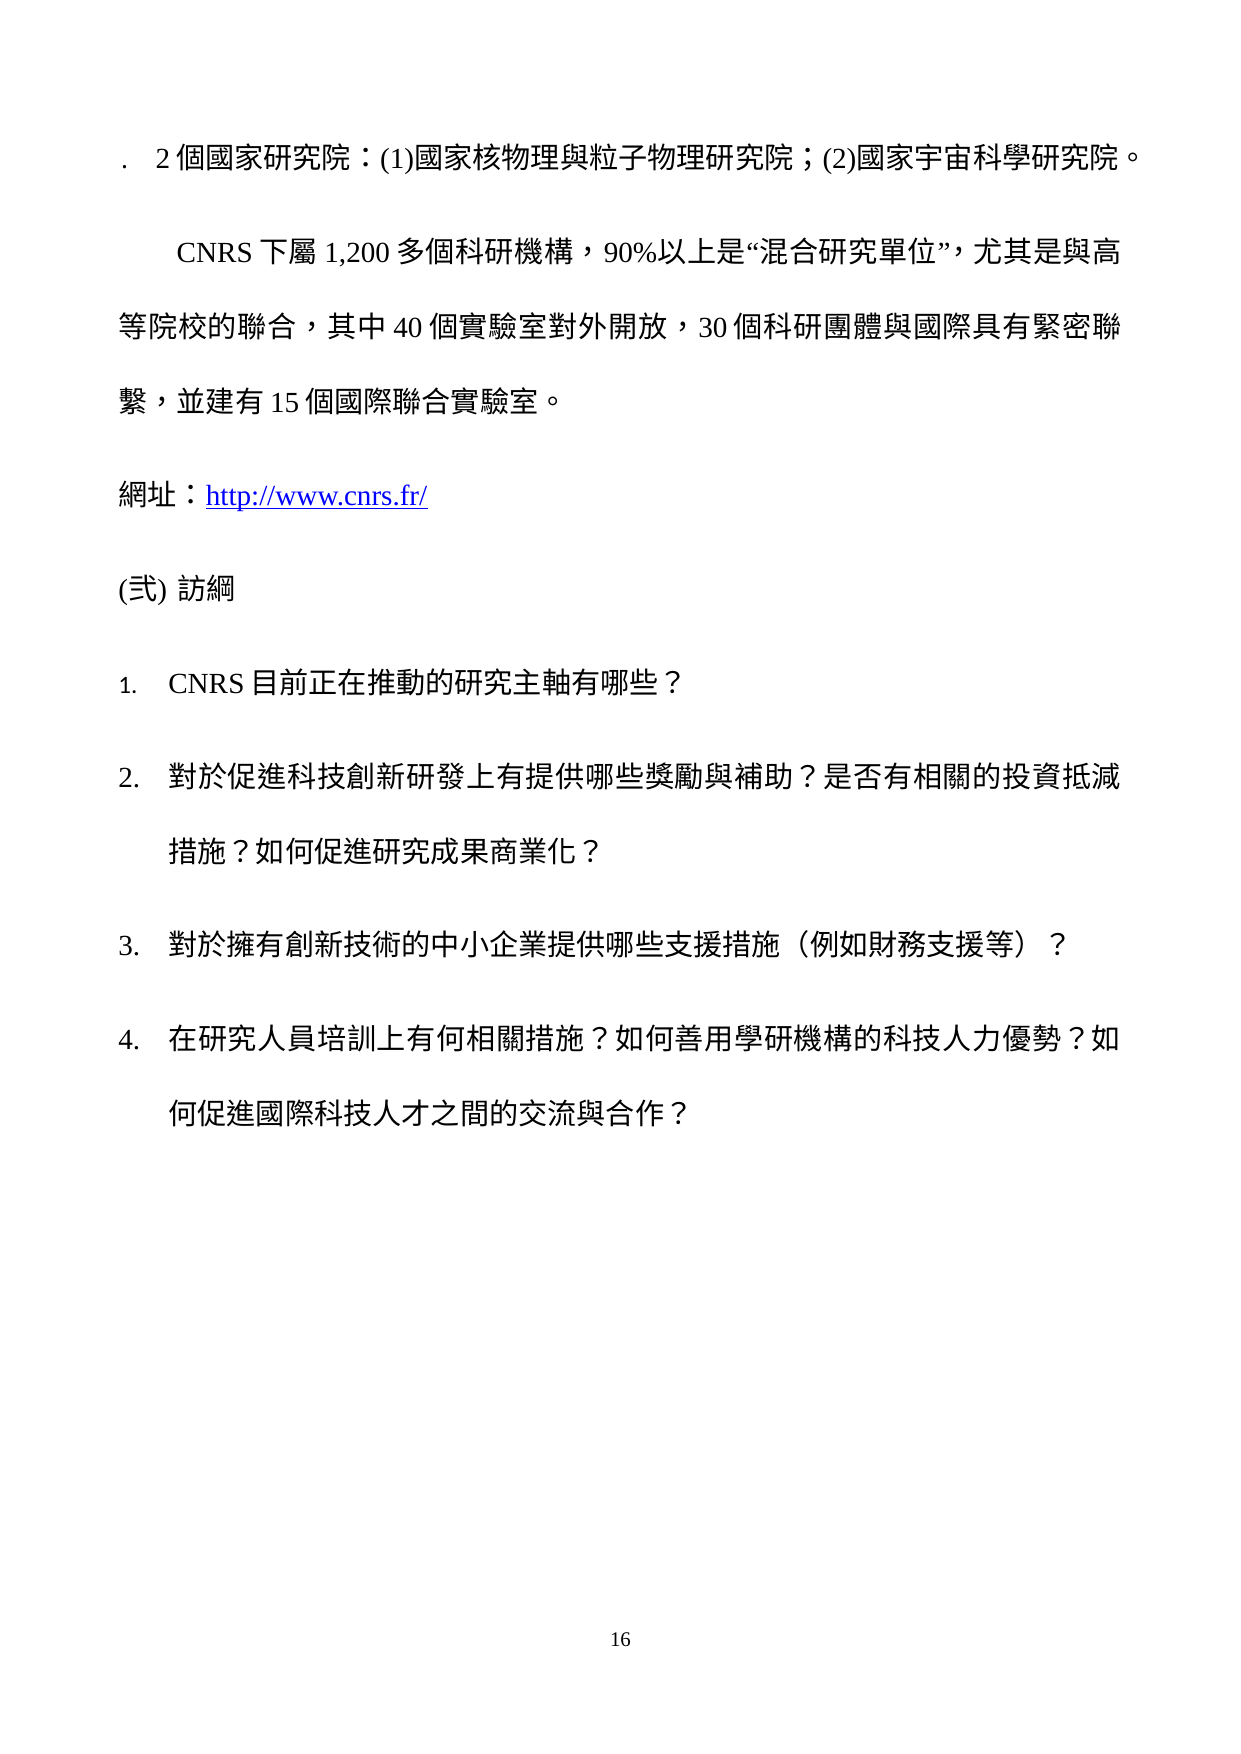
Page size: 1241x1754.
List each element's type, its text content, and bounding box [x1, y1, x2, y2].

list 訪綱 [118, 549, 1122, 624]
list 對於促進科技創新研發上有提供哪些獎勵與補助？是否有相關的投資抵減措施？如何促進研究成果商業化？ [118, 737, 1122, 887]
list CNRS目前正在推動的研究主軸有哪些？ [118, 643, 1122, 718]
list 在研究人員培訓上有何相關措施？如何善用學研機構的科技人力優勢？如何促進國際科技人才之間的交流與合作？ [118, 999, 1122, 1149]
text 網址：http://www.cnrs.fr/ [118, 456, 1122, 531]
text CNRS下屬1,200多個科研機構，90%以上是“混合研究單位”，尤其是與高等院校的聯合，其中40個實驗室對外開放，30個科研團體與國際具有緊密聯繫，並建有15個國際聯合實驗室。 [118, 212, 1122, 437]
list 對於擁有創新技術的中小企業提供哪些支援措施（例如財務支援等）？ [118, 906, 1122, 981]
list 2個國家研究院：(1)國家核物理與粒子物理研究院；(2)國家宇宙科學研究院。 [118, 118, 1122, 193]
